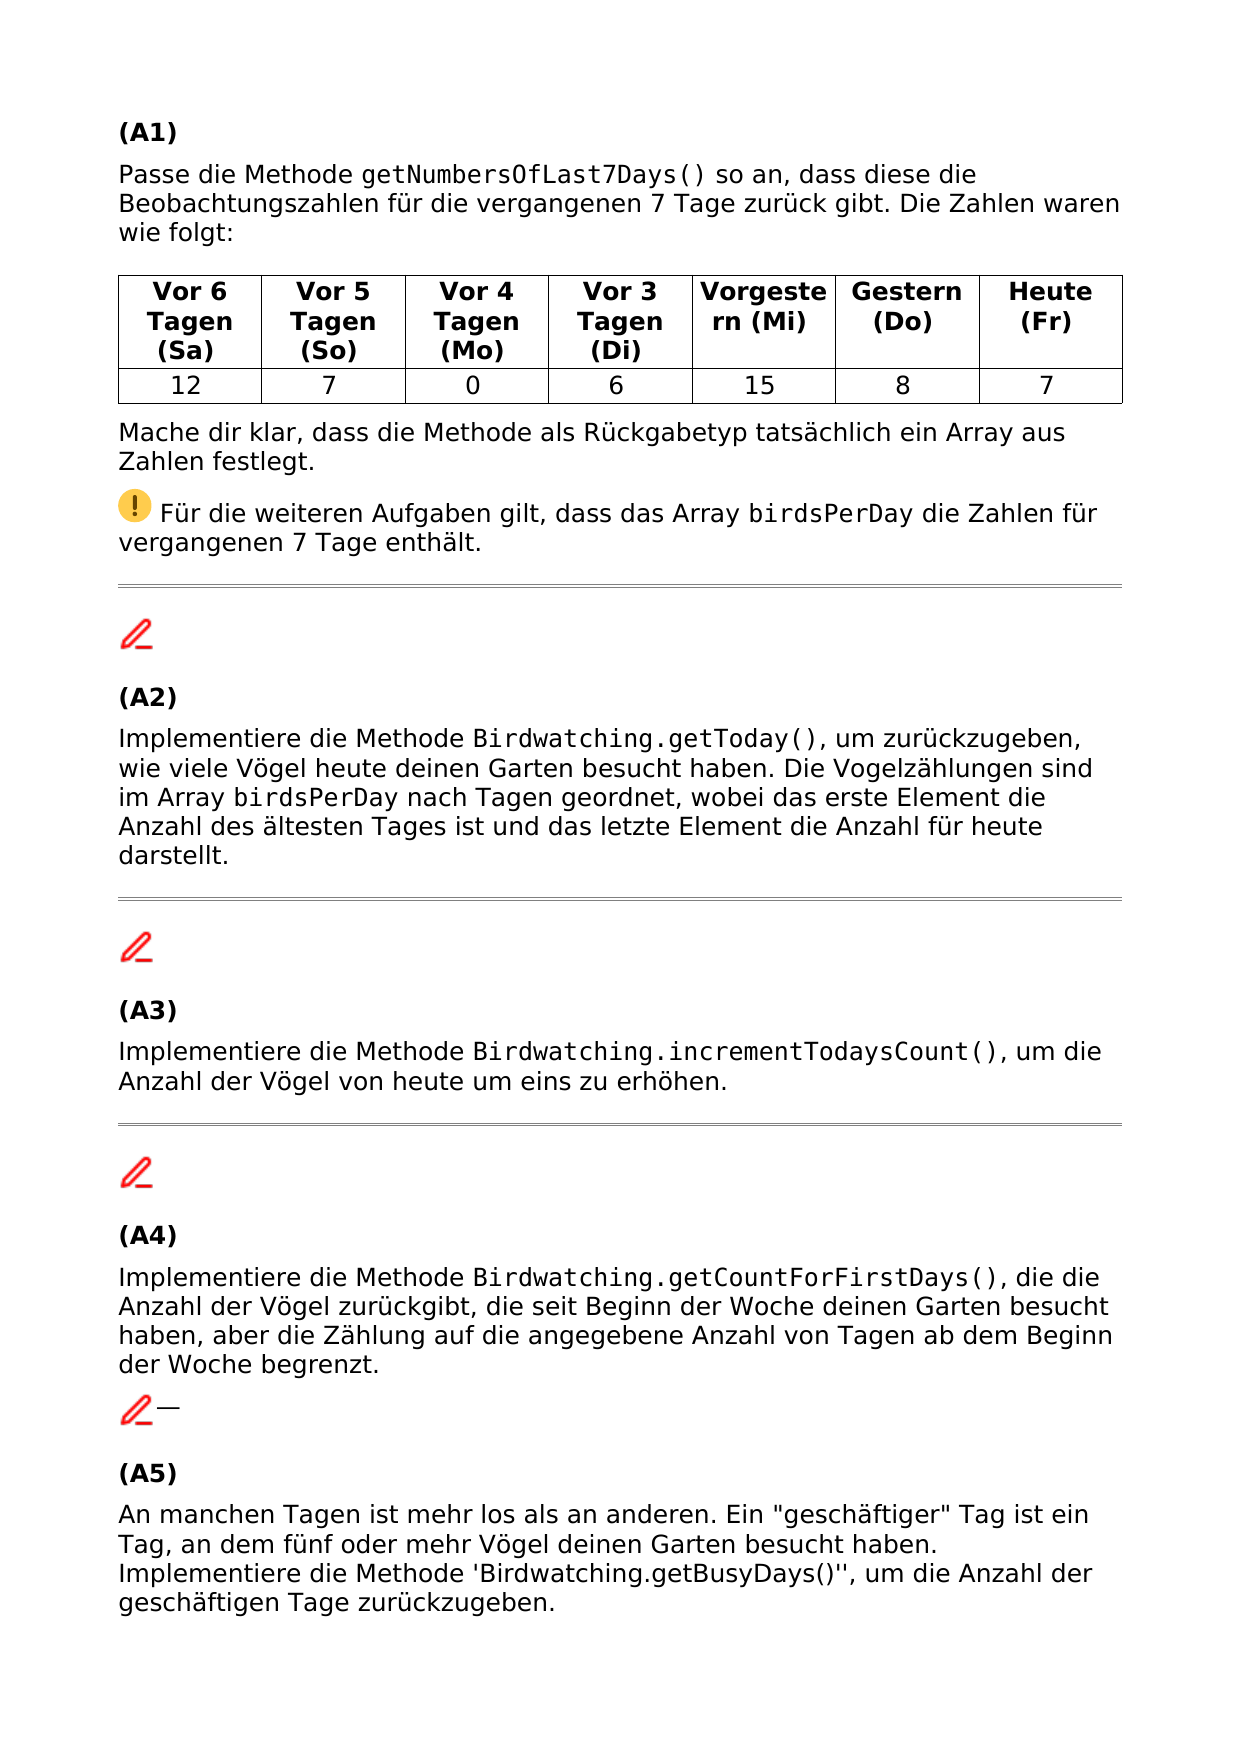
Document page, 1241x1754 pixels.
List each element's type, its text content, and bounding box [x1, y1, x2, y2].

picture [118, 1392, 156, 1430]
text — [156, 1392, 1122, 1421]
subtitle (A3) [118, 996, 1122, 1025]
text An manchen Tagen ist mehr los als an anderen. Ein "geschäftiger" Tag ist ein Tag, an dem fünf oder mehr Vögel deinen Garten besucht haben. Implementiere die Methode 'Birdwatching.getBusyDays()'', um die Anzahl der geschäftigen Tage zurückzugeben. [118, 1501, 1122, 1617]
table_cell 7 [262, 369, 405, 403]
text Passe die Methode getNumbersOfLast7Days() so an, dass diese die Beobachtungszahlen für die vergangenen 7 Tage zurück gibt. Die Zahlen waren wie folgt: [118, 160, 1122, 247]
subtitle (A5) [118, 1459, 1122, 1488]
table_header Vor 3 Tagen (Di) [549, 276, 692, 368]
text Implementiere die Methode Birdwatching.getToday(), um zurückzugeben, wie viele Vögel heute deinen Garten besucht haben. Die Vogelzählungen sind im Array birdsPerDay nach Tagen geordnet, wobei das erste Element die Anzahl des ältesten Tages ist und das letzte Element die Anzahl für heute darstellt. [118, 724, 1122, 870]
text Implementiere die Methode Birdwatching.getCountForFirstDays(), die die Anzahl der Vögel zurückgibt, die seit Beginn der Woche deinen Garten besucht haben, aber die Zählung auf die angegebene Anzahl von Tagen ab dem Beginn der Woche begrenzt. [118, 1263, 1122, 1380]
table_cell 7 [980, 369, 1122, 403]
table_header Vor 5 Tagen (So) [262, 276, 405, 368]
subtitle (A4) [118, 1221, 1122, 1251]
table_header Vorgestern (Mi) [693, 276, 835, 368]
table_cell 15 [693, 369, 835, 403]
table_cell 6 [549, 369, 692, 403]
subtitle (A1) [118, 118, 1122, 147]
text Implementiere die Methode Birdwatching.incrementTodaysCount(), um die Anzahl der Vögel von heute um eins zu erhöhen. [118, 1038, 1122, 1096]
text Für die weiteren Aufgaben gilt, dass das Array birdsPerDay die Zahlen für vergangenen 7 Tage enthält. [118, 489, 1122, 557]
picture [118, 1154, 156, 1193]
text Mache dir klar, dass die Methode als Rückgabetyp tatsächlich ein Array aus Zahlen festlegt. [118, 418, 1122, 476]
picture [118, 616, 156, 654]
picture [118, 929, 156, 967]
table_header Vor 6 Tagen (Sa) [119, 276, 261, 368]
subtitle (A2) [118, 683, 1122, 712]
table_cell 0 [406, 369, 548, 403]
table_header Gestern (Do) [836, 276, 979, 368]
table_header Vor 4 Tagen (Mo) [406, 276, 548, 368]
table_cell 12 [119, 369, 261, 403]
table_header Heute (Fr) [980, 276, 1122, 368]
table_cell 8 [836, 369, 979, 403]
